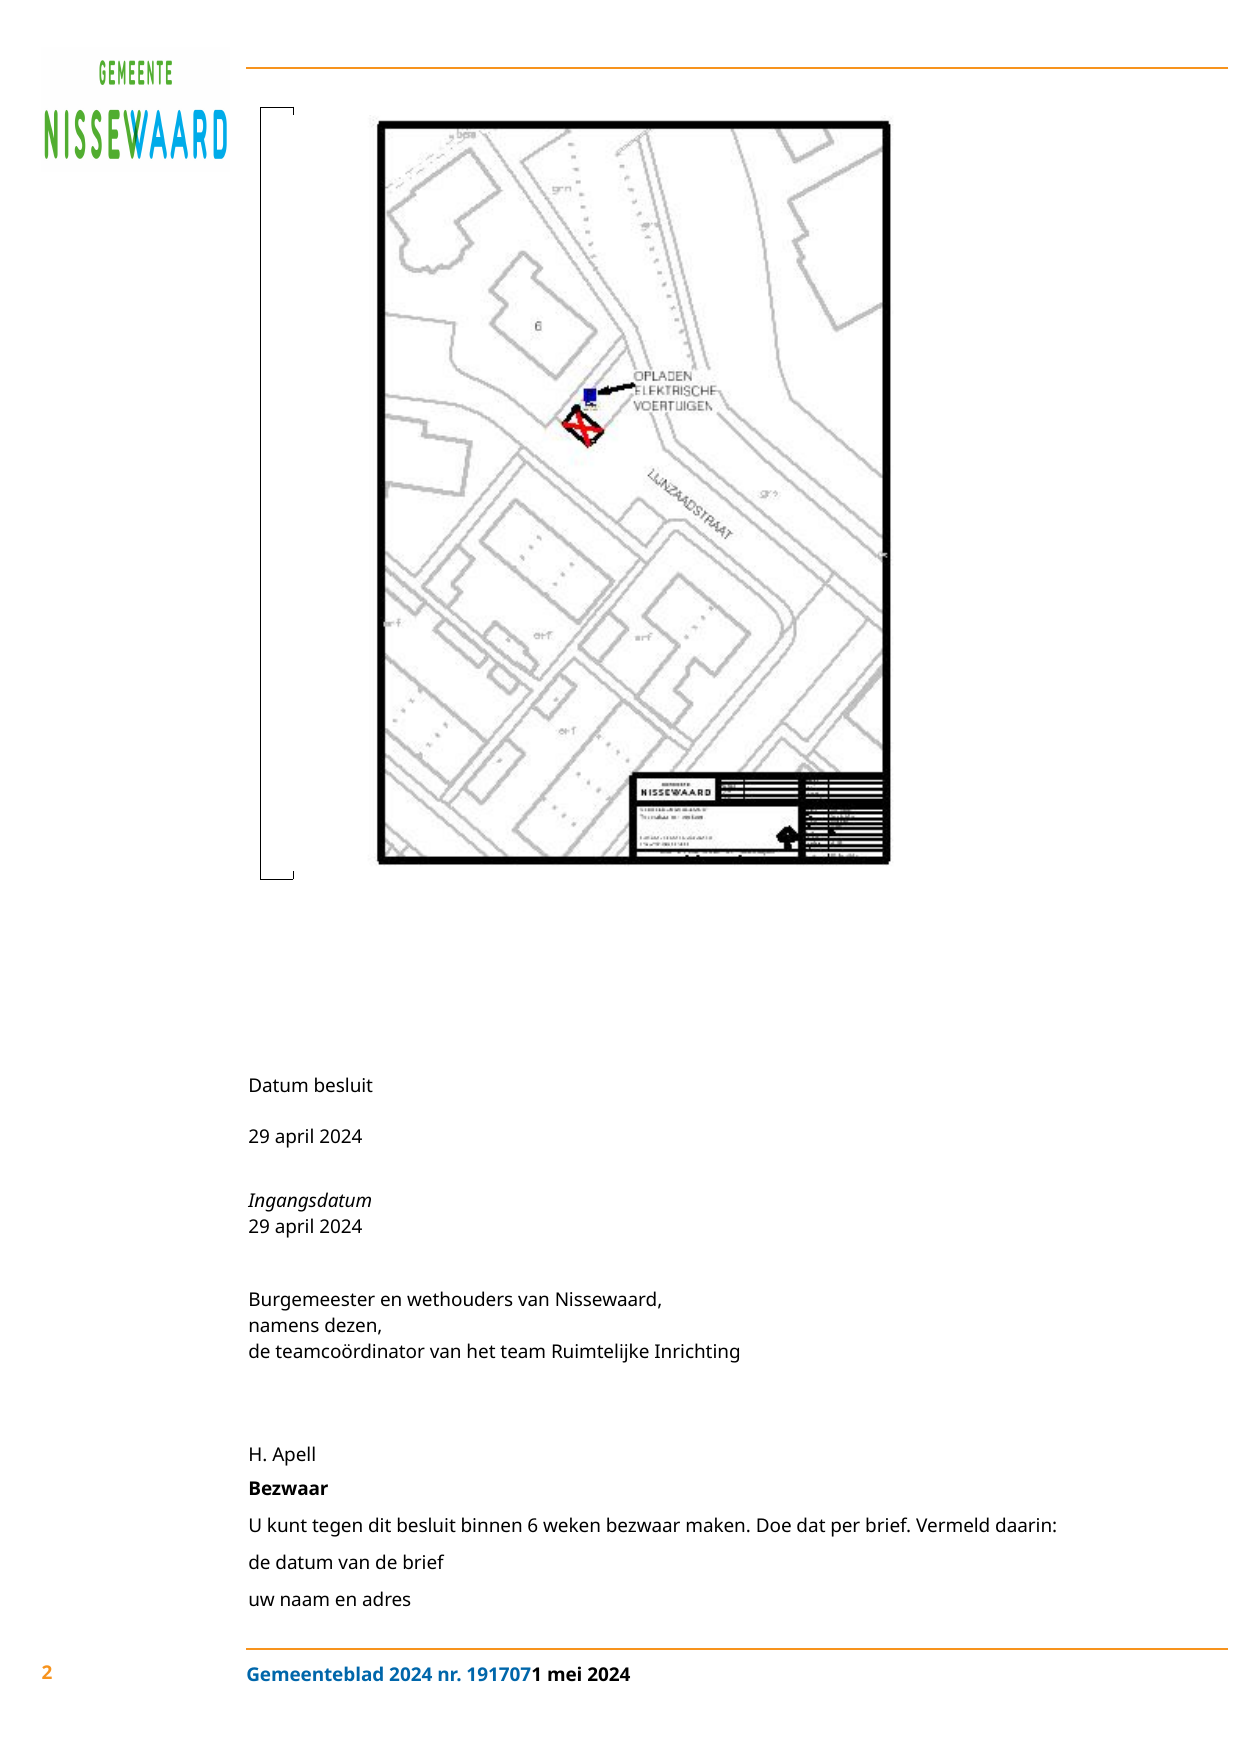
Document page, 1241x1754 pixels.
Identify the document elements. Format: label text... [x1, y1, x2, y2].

picture [268, 115, 1094, 871]
text U kunt tegen dit besluit binnen 6 weken bezwaar maken. Doe dat per brief. Vermeld daarin: [248, 1517, 1152, 1536]
text H. Apell [248, 1441, 1152, 1466]
picture [41, 47, 231, 172]
text Ingangsdatum [248, 1187, 1152, 1213]
text 29 april 2024 [248, 1123, 1152, 1149]
text de teamcoördinator van het team Ruimtelijke Inrichting [248, 1338, 1152, 1363]
text namens dezen, [248, 1312, 1152, 1338]
text Bezwaar [248, 1480, 1152, 1499]
text 29 april 2024 [248, 1213, 1152, 1238]
text uw naam en adres [248, 1591, 1152, 1610]
text Datum besluit [248, 1073, 1152, 1098]
text Burgemeester en wethouders van Nissewaard, [248, 1286, 1152, 1312]
text de datum van de brief [248, 1554, 1152, 1573]
